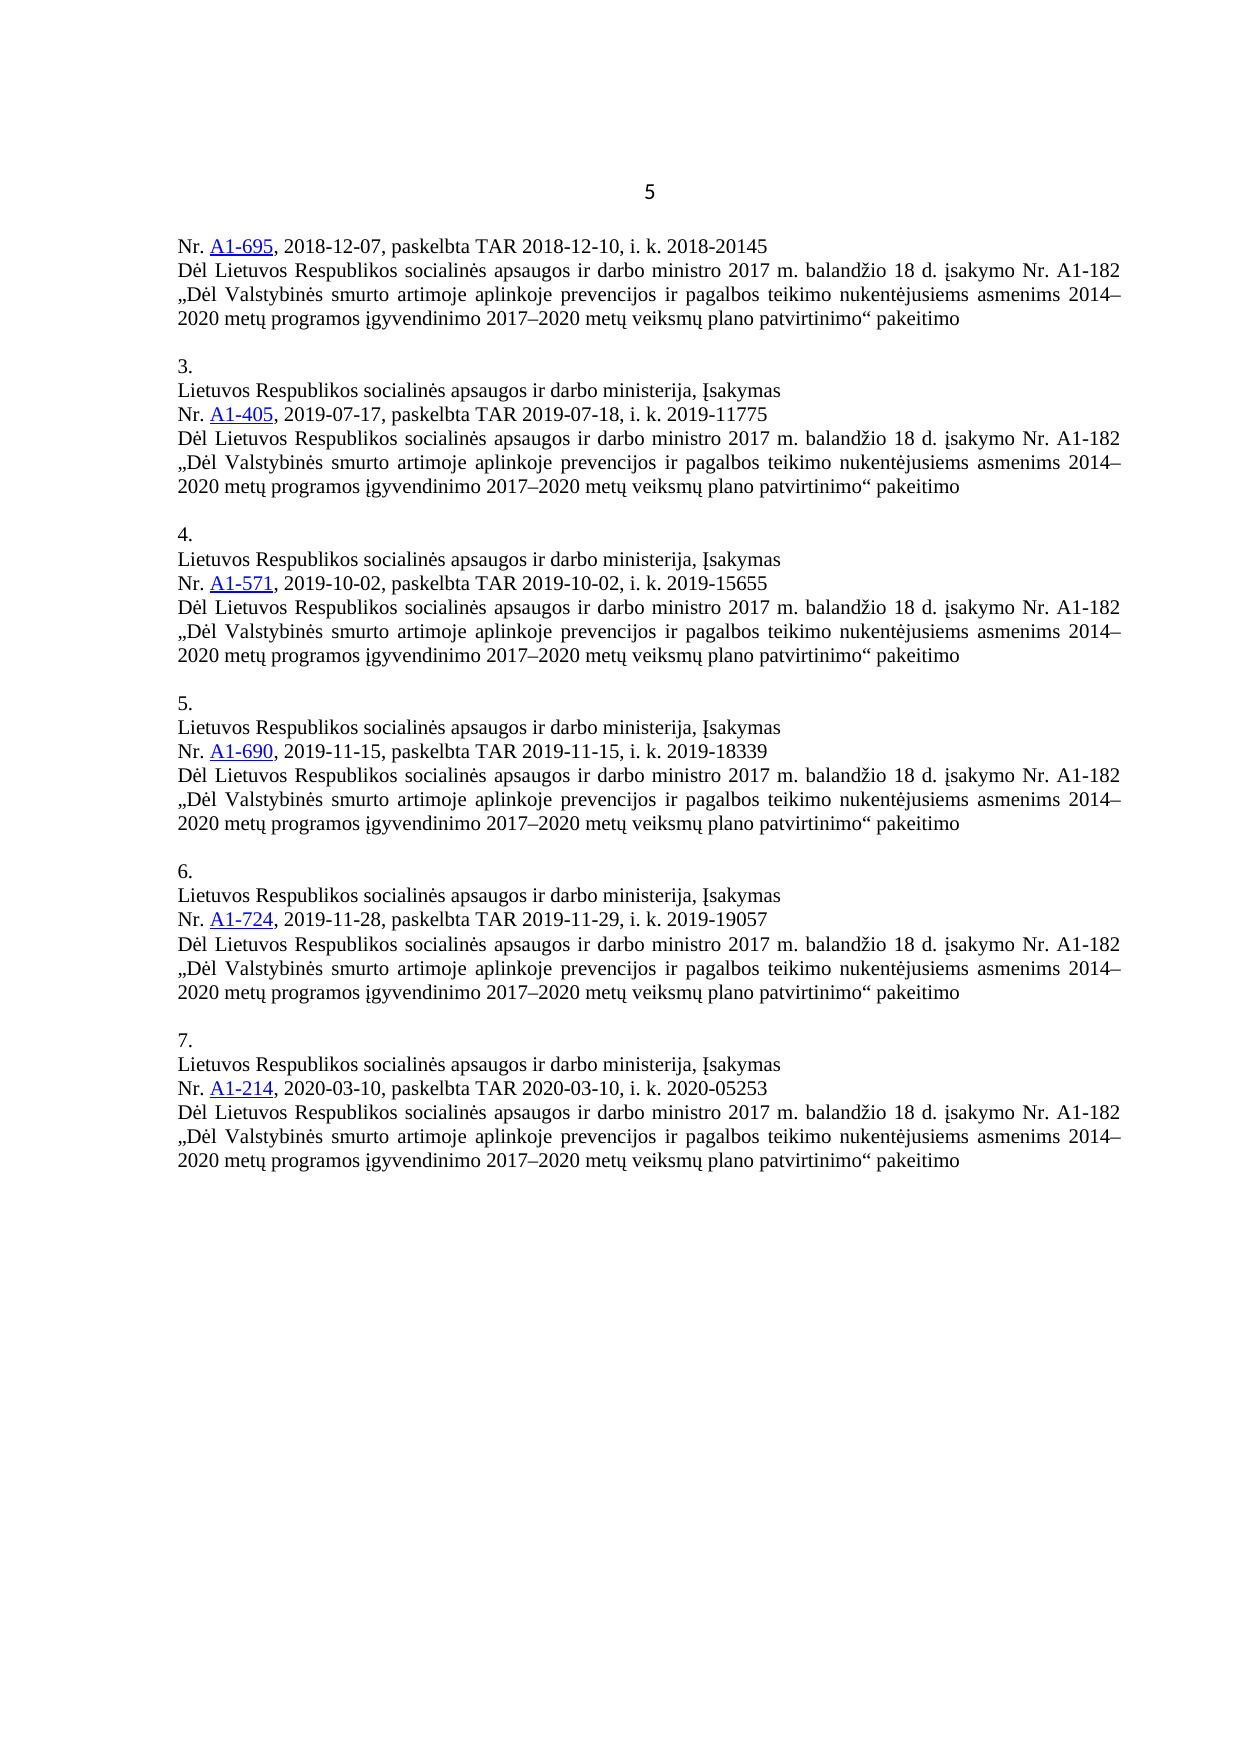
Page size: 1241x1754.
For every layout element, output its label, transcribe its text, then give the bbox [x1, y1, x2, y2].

text Nr. A1-690, 2019-11-15, paskelbta TAR 2019-11-15, i. k. 2019-18339 [177, 739, 1122, 763]
text Nr. A1-571, 2019-10-02, paskelbta TAR 2019-10-02, i. k. 2019-15655 [177, 571, 1122, 594]
text Dėl Lietuvos Respublikos socialinės apsaugos ir darbo ministro 2017 m. balandžio 18 d. įsakymo Nr. A1-182 „Dėl Valstybinės smurto artimoje aplinkoje prevencijos ir pagalbos teikimo nukentėjusiems asmenims 2014–2020 metų programos įgyvendinimo 2017–2020 metų veiksmų plano patvirtinimo“ pakeitimo [177, 931, 1122, 1004]
text 5. [177, 691, 1122, 715]
text Lietuvos Respublikos socialinės apsaugos ir darbo ministerija, Įsakymas [177, 1052, 1122, 1076]
text Nr. A1-724, 2019-11-28, paskelbta TAR 2019-11-29, i. k. 2019-19057 [177, 907, 1122, 931]
text Lietuvos Respublikos socialinės apsaugos ir darbo ministerija, Įsakymas [177, 378, 1122, 402]
text Dėl Lietuvos Respublikos socialinės apsaugos ir darbo ministro 2017 m. balandžio 18 d. įsakymo Nr. A1-182 „Dėl Valstybinės smurto artimoje aplinkoje prevencijos ir pagalbos teikimo nukentėjusiems asmenims 2014–2020 metų programos įgyvendinimo 2017–2020 metų veiksmų plano patvirtinimo“ pakeitimo [177, 594, 1122, 667]
text Nr. A1-214, 2020-03-10, paskelbta TAR 2020-03-10, i. k. 2020-05253 [177, 1076, 1122, 1100]
text 4. [177, 522, 1122, 546]
text Dėl Lietuvos Respublikos socialinės apsaugos ir darbo ministro 2017 m. balandžio 18 d. įsakymo Nr. A1-182 „Dėl Valstybinės smurto artimoje aplinkoje prevencijos ir pagalbos teikimo nukentėjusiems asmenims 2014–2020 metų programos įgyvendinimo 2017–2020 metų veiksmų plano patvirtinimo“ pakeitimo [177, 426, 1122, 498]
text Dėl Lietuvos Respublikos socialinės apsaugos ir darbo ministro 2017 m. balandžio 18 d. įsakymo Nr. A1-182 „Dėl Valstybinės smurto artimoje aplinkoje prevencijos ir pagalbos teikimo nukentėjusiems asmenims 2014–2020 metų programos įgyvendinimo 2017–2020 metų veiksmų plano patvirtinimo“ pakeitimo [177, 258, 1122, 330]
text Lietuvos Respublikos socialinės apsaugos ir darbo ministerija, Įsakymas [177, 883, 1122, 907]
text Nr. A1-405, 2019-07-17, paskelbta TAR 2019-07-18, i. k. 2019-11775 [177, 402, 1122, 426]
text Nr. A1-695, 2018-12-07, paskelbta TAR 2018-12-10, i. k. 2018-20145 [177, 234, 1122, 258]
text Lietuvos Respublikos socialinės apsaugos ir darbo ministerija, Įsakymas [177, 715, 1122, 739]
text 6. [177, 859, 1122, 883]
text Dėl Lietuvos Respublikos socialinės apsaugos ir darbo ministro 2017 m. balandžio 18 d. įsakymo Nr. A1-182 „Dėl Valstybinės smurto artimoje aplinkoje prevencijos ir pagalbos teikimo nukentėjusiems asmenims 2014–2020 metų programos įgyvendinimo 2017–2020 metų veiksmų plano patvirtinimo“ pakeitimo [177, 763, 1122, 835]
text 3. [177, 354, 1122, 378]
text Lietuvos Respublikos socialinės apsaugos ir darbo ministerija, Įsakymas [177, 546, 1122, 571]
text Dėl Lietuvos Respublikos socialinės apsaugos ir darbo ministro 2017 m. balandžio 18 d. įsakymo Nr. A1-182 „Dėl Valstybinės smurto artimoje aplinkoje prevencijos ir pagalbos teikimo nukentėjusiems asmenims 2014–2020 metų programos įgyvendinimo 2017–2020 metų veiksmų plano patvirtinimo“ pakeitimo [177, 1100, 1122, 1172]
text 7. [177, 1028, 1122, 1052]
